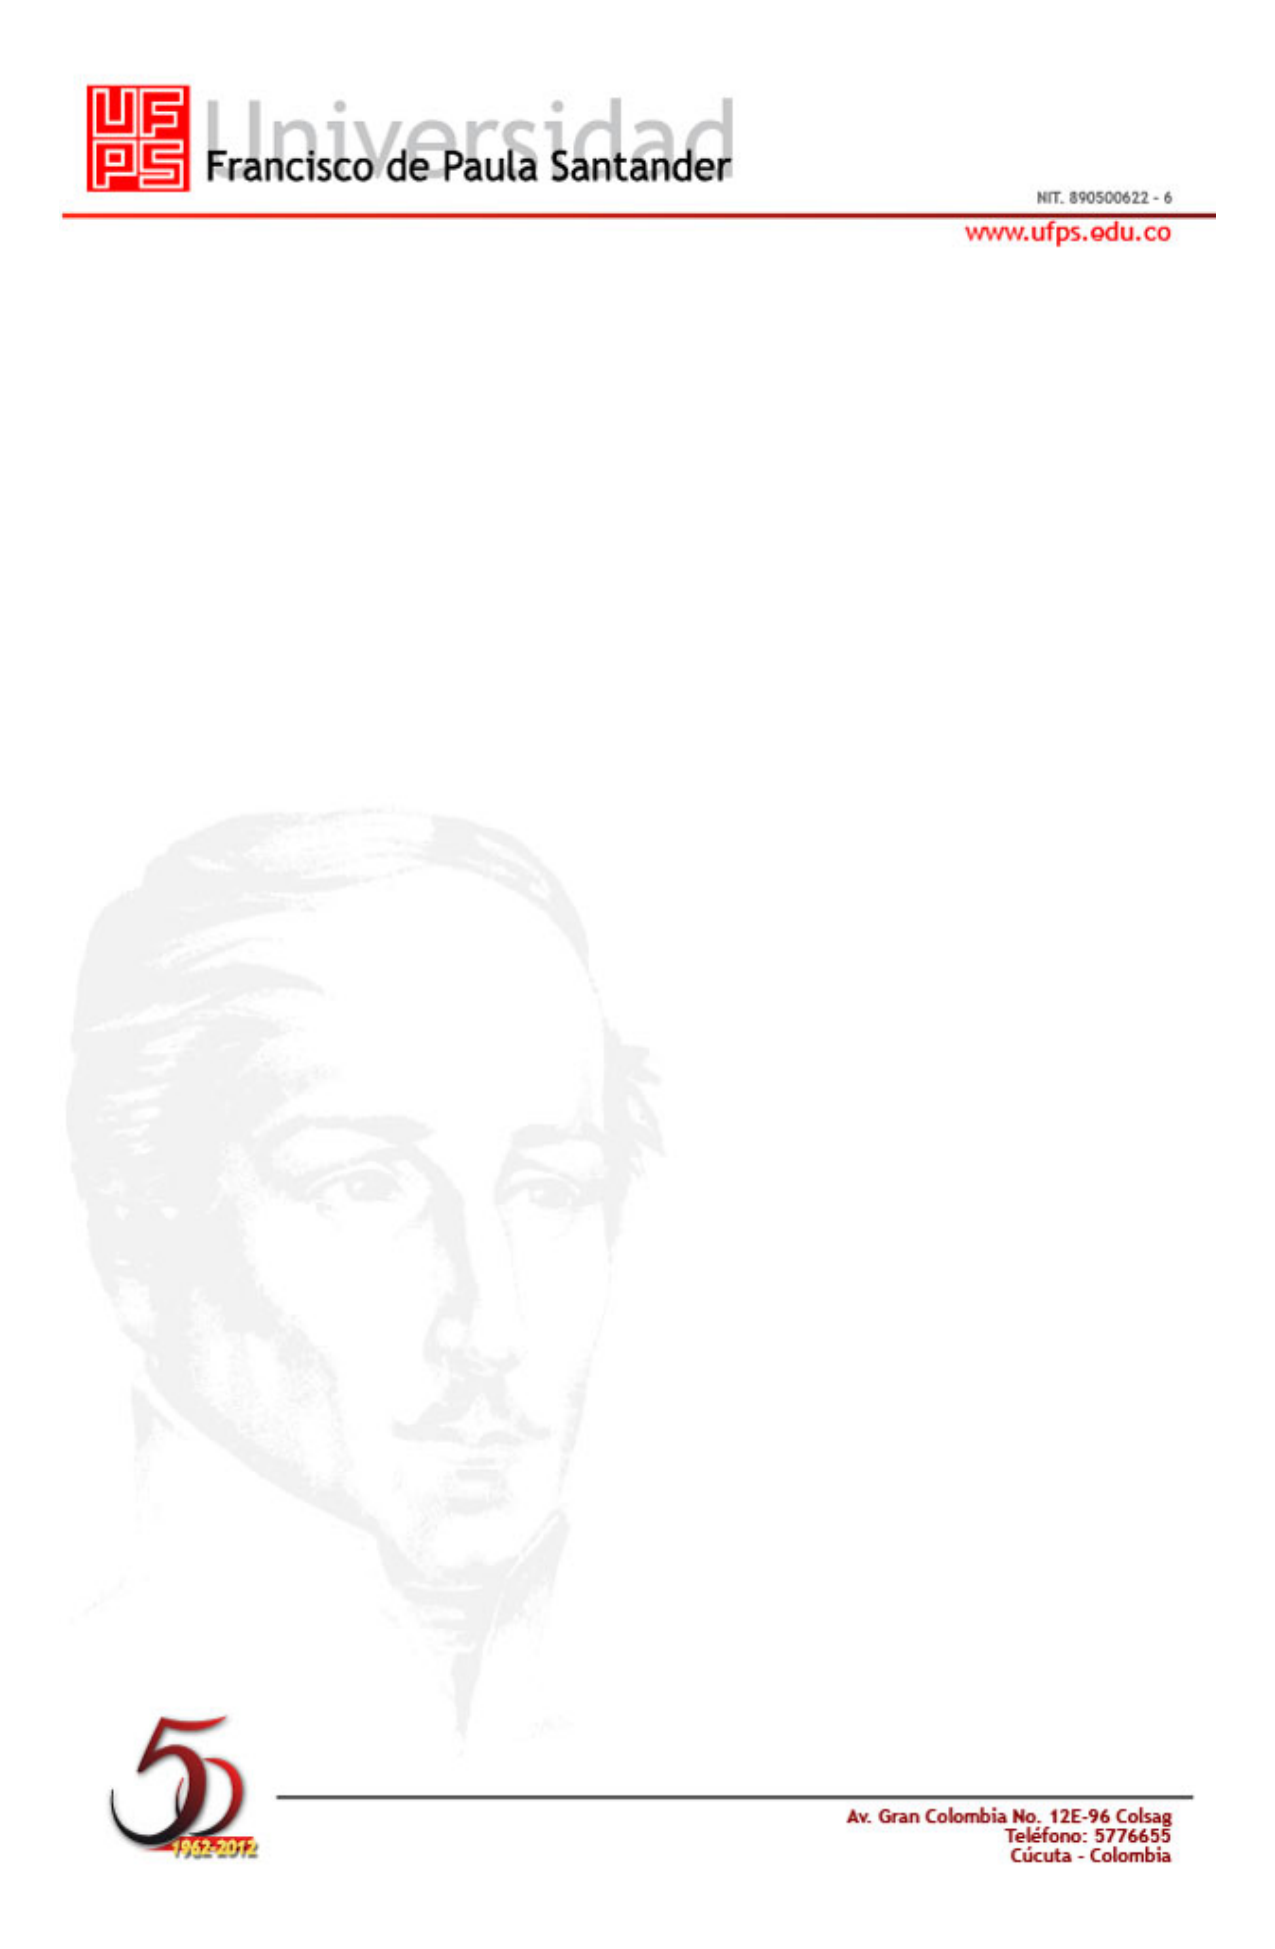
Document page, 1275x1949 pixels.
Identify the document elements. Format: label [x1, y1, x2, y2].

picture [59, 59, 1216, 1890]
